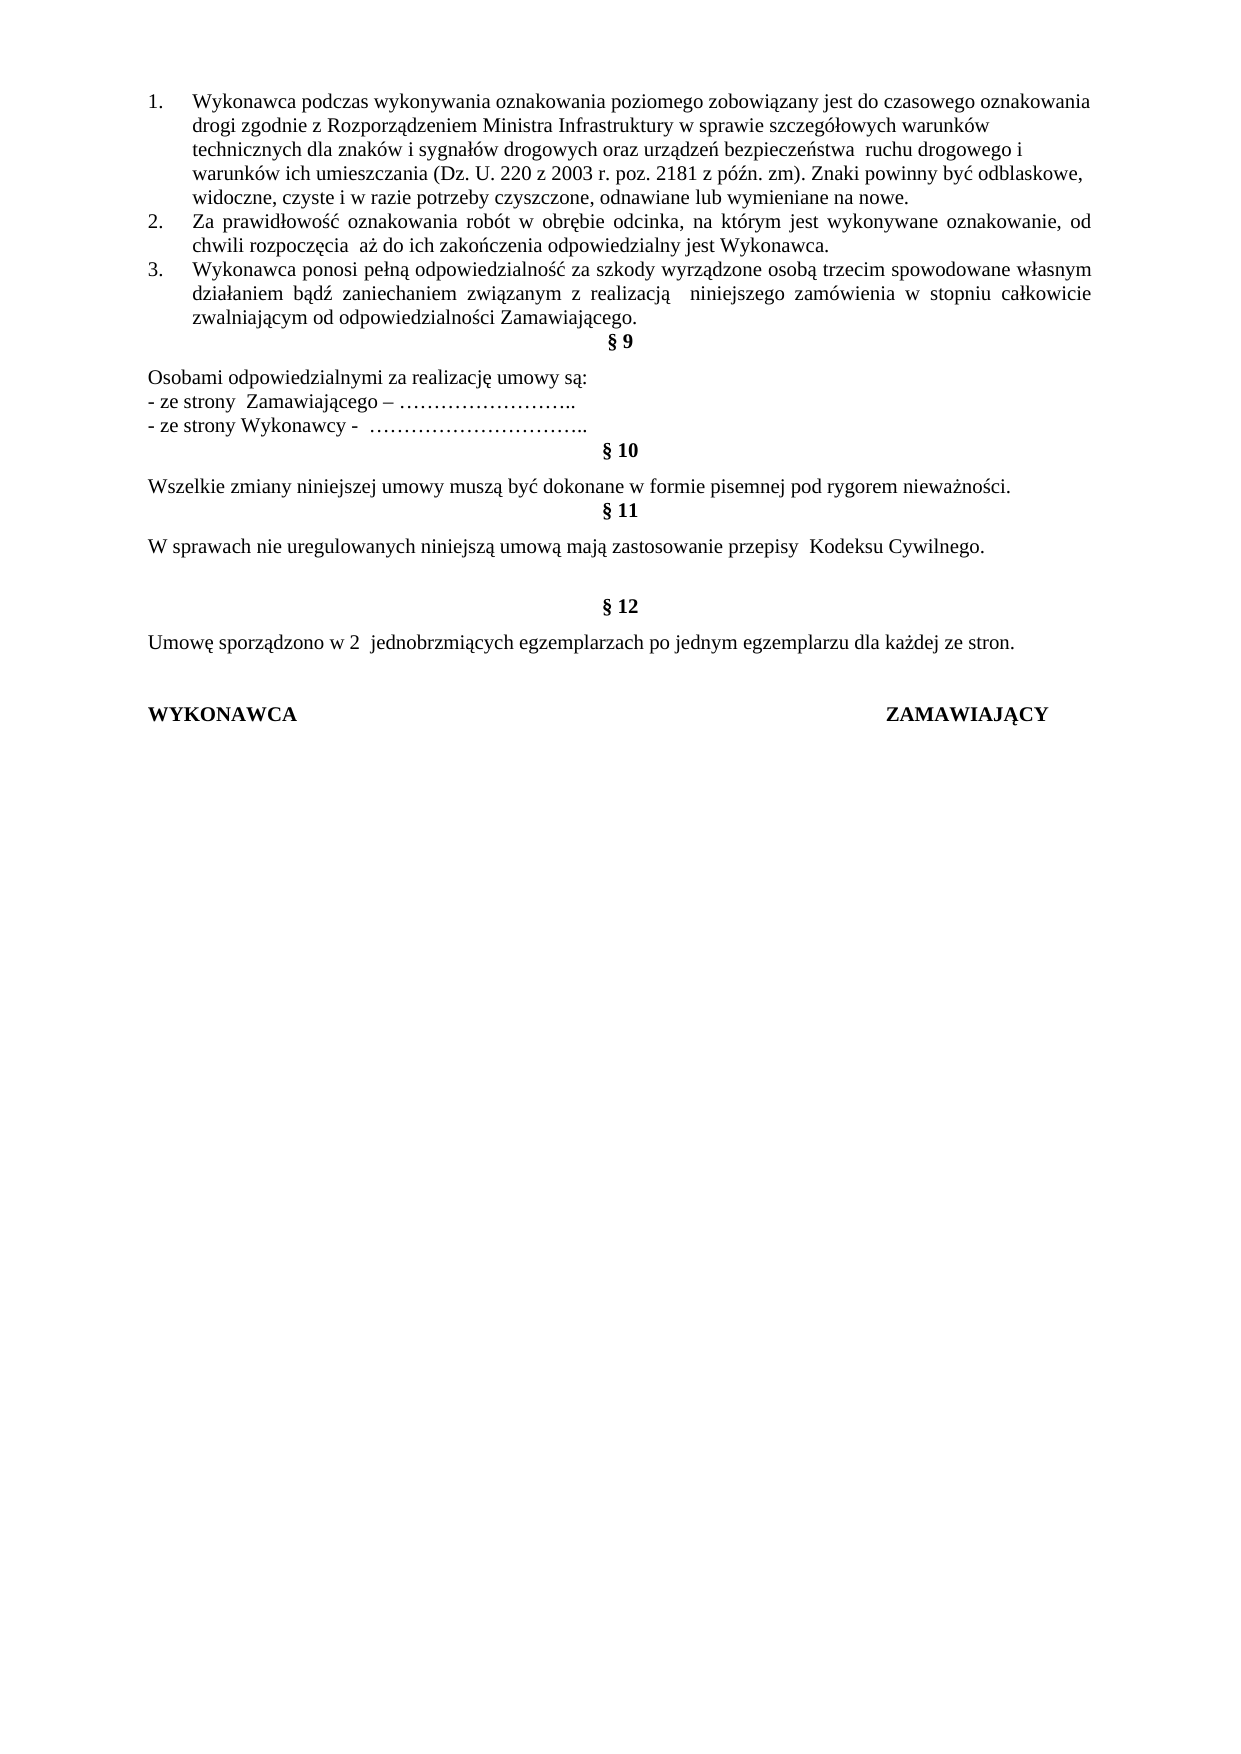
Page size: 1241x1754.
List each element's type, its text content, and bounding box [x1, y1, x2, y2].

text § 12 [148, 594, 1092, 618]
text § 10 [148, 437, 1092, 462]
text Umowę sporządzono w 2 jednobrzmiących egzemplarzach po jednym egzemplarzu dla każdej ze stron. [148, 630, 1092, 654]
list Wykonawca podczas wykonywania oznakowania poziomego zobowiązany jest do czasowego oznakowania drogi zgodnie z Rozporządzeniem Ministra Infrastruktury w sprawie szczegółowych warunków technicznych dla znaków i sygnałów drogowych oraz urządzeń bezpieczeństwa ruchu drogowego i warunków ich umieszczania (Dz. U. 220 z 2003 r. poz. 2181 z późn. zm). Znaki powinny być odblaskowe, widoczne, czyste i w razie potrzeby czyszczone, odnawiane lub wymieniane na nowe. [148, 89, 1092, 209]
list Wykonawca ponosi pełną odpowiedzialność za szkody wyrządzone osobą trzecim spowodowane własnym działaniem bądź zaniechaniem związanym z realizacją niniejszego zamówienia w stopniu całkowicie zwalniającym od odpowiedzialności Zamawiającego. [148, 257, 1092, 329]
text WYKONAWCA ZAMAWIAJĄCY [148, 702, 1092, 726]
text Wszelkie zmiany niniejszej umowy muszą być dokonane w formie pisemnej pod rygorem nieważności. [148, 473, 1092, 498]
text § 11 [148, 498, 1092, 522]
text § 9 [148, 329, 1092, 353]
list Za prawidłowość oznakowania robót w obrębie odcinka, na którym jest wykonywane oznakowanie, od chwili rozpoczęcia aż do ich zakończenia odpowiedzialny jest Wykonawca. [148, 209, 1092, 257]
text W sprawach nie uregulowanych niniejszą umową mają zastosowanie przepisy Kodeksu Cywilnego. [148, 534, 1092, 558]
text - ze strony Wykonawcy - ………………………….. [148, 413, 1092, 437]
text - ze strony Zamawiającego – …………………….. [148, 389, 1092, 413]
text Osobami odpowiedzialnymi za realizację umowy są: [148, 365, 1092, 389]
